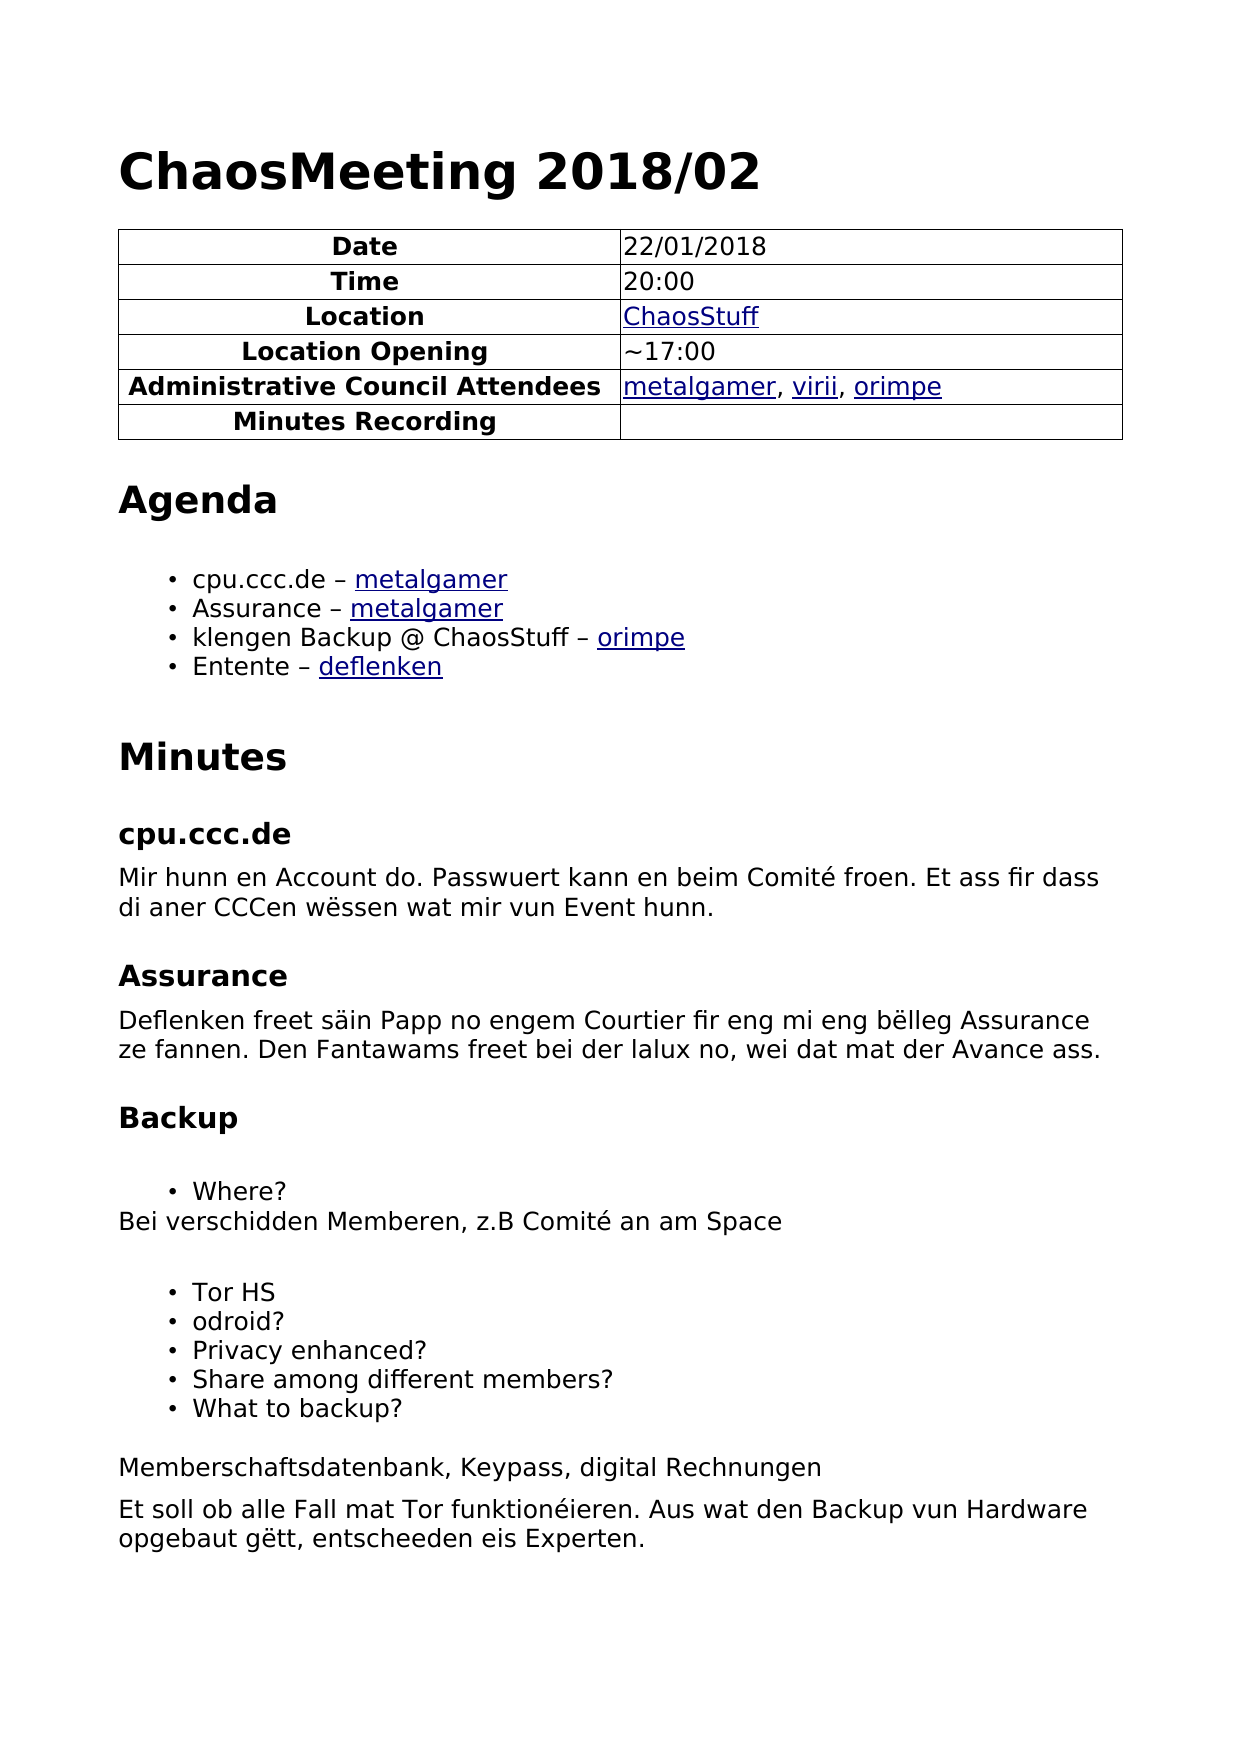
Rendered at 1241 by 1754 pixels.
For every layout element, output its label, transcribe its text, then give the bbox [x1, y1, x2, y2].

table_header Date [119, 230, 620, 264]
text Bei verschidden Memberen, z.B Comité an am Space [118, 1207, 1122, 1236]
table_header 22/01/2018 [621, 230, 1122, 264]
list What to backup? [177, 1394, 1122, 1424]
table_cell Minutes Recording [119, 405, 620, 439]
list Assurance – metalgamer [177, 594, 1122, 623]
text Et soll ob alle Fall mat Tor funktionéieren. Aus wat den Backup vun Hardware opgebaut gëtt, entscheeden eis Experten. [118, 1495, 1122, 1553]
table_cell [621, 405, 1122, 439]
subtitle Minutes [118, 736, 1122, 779]
list cpu.ccc.de – metalgamer [177, 565, 1122, 594]
table_cell Location [119, 300, 620, 334]
list Tor HS [177, 1278, 1122, 1307]
table_cell metalgamer, virii, orimpe [621, 370, 1122, 404]
list Where? [177, 1178, 1122, 1207]
table_cell Time [119, 265, 620, 299]
table_cell ~17:00 [621, 335, 1122, 369]
table_cell ChaosStuff [621, 300, 1122, 334]
table_cell Administrative Council Attendees [119, 370, 620, 404]
list odroid? [177, 1307, 1122, 1336]
list Privacy enhanced? [177, 1336, 1122, 1365]
list Share among different members? [177, 1365, 1122, 1394]
subtitle Agenda [118, 479, 1122, 523]
table_cell 20:00 [621, 265, 1122, 299]
text Deflenken freet säin Papp no engem Courtier fir eng mi eng bëlleg Assurance ze fannen. Den Fantawams freet bei der lalux no, wei dat mat der Avance ass. [118, 1006, 1122, 1064]
subtitle cpu.ccc.de [118, 817, 1122, 851]
subtitle Assurance [118, 959, 1122, 993]
list Entente – deflenken [177, 652, 1122, 681]
subtitle Backup [118, 1102, 1122, 1136]
text Memberschaftsdatenbank, Keypass, digital Rechnungen [118, 1453, 1122, 1482]
text Mir hunn en Account do. Passwuert kann en beim Comité froen. Et ass fir dass di aner CCCen wëssen wat mir vun Event hunn. [118, 863, 1122, 922]
list klengen Backup @ ChaosStuff – orimpe [177, 623, 1122, 652]
subtitle ChaosMeeting 2018/02 [118, 143, 1122, 201]
table_cell Location Opening [119, 335, 620, 369]
